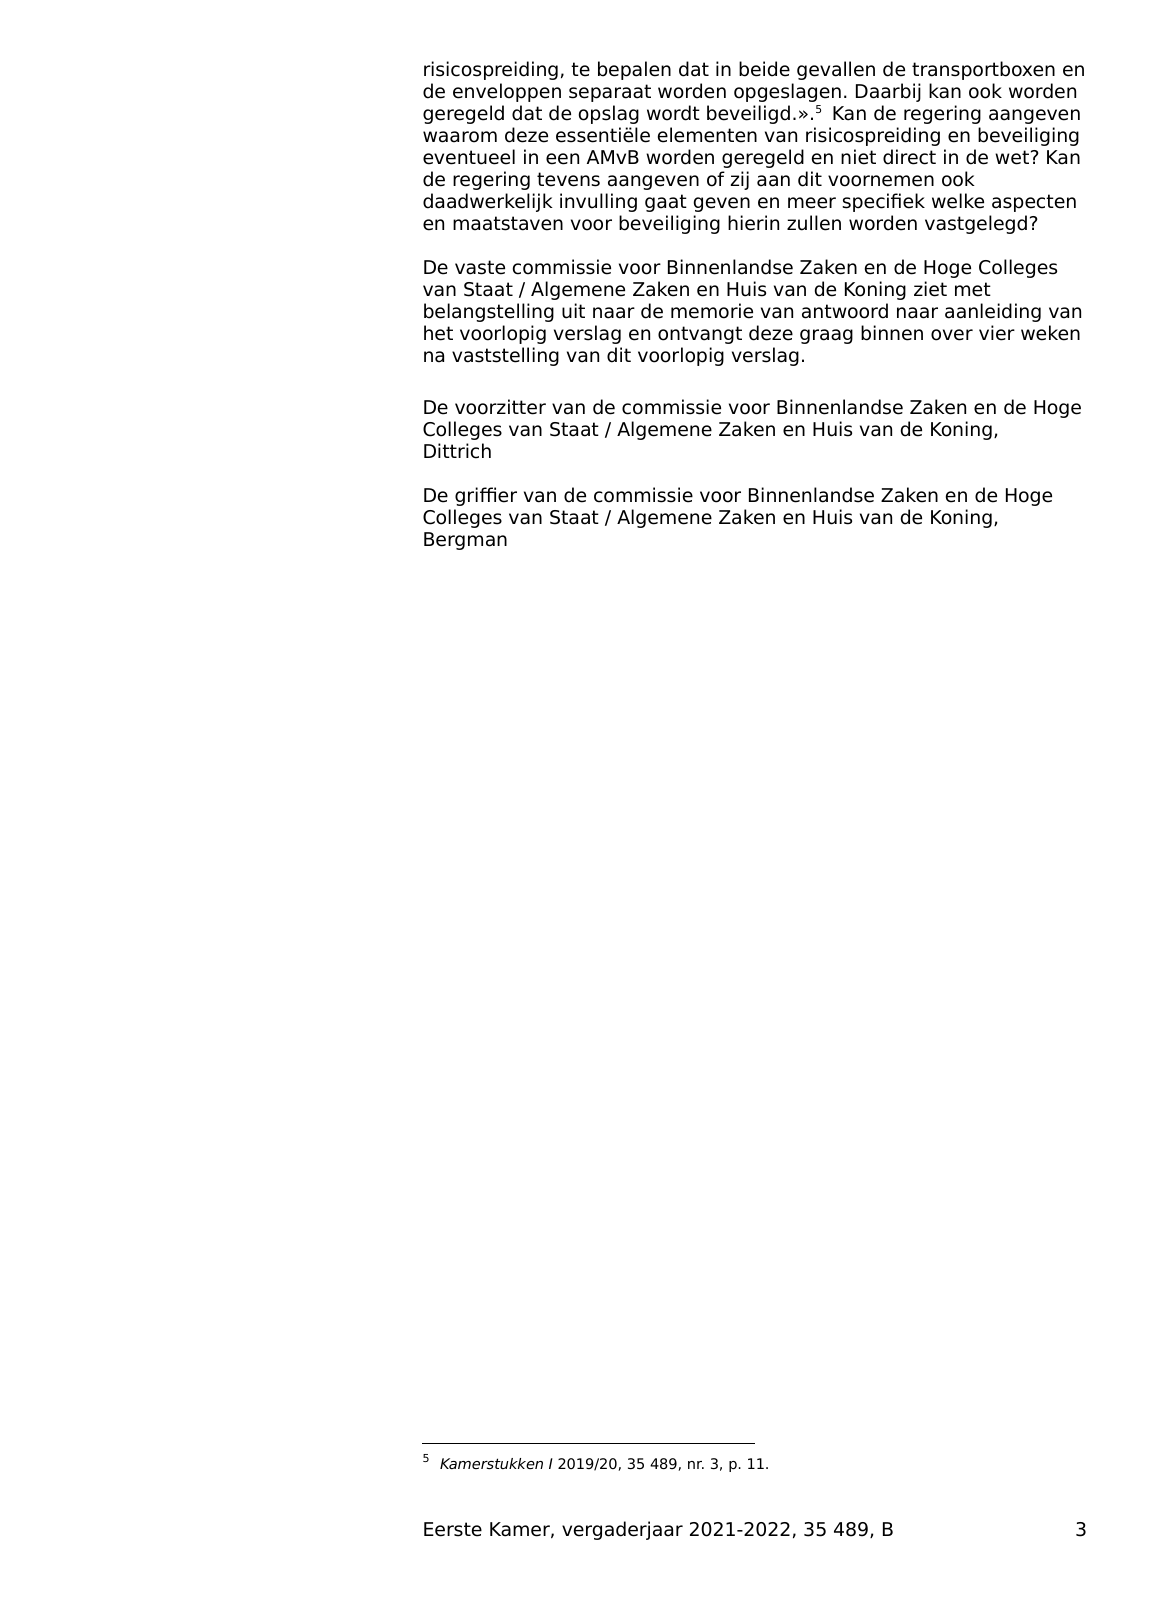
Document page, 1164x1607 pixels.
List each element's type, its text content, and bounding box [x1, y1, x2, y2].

text risicospreiding, te bepalen dat in beide gevallen de transportboxen en de enveloppen separaat worden opgeslagen. Daarbij kan ook worden geregeld dat de opslag wordt beveiligd.». Kan de regering aangeven waarom deze essentiële elementen van risicospreiding en beveiliging eventueel in een AMvB worden geregeld en niet direct in de wet? Kan de regering tevens aangeven of zij aan dit voornemen ook daadwerkelijk invulling gaat geven en meer specifiek welke aspecten en maatstaven voor beveiliging hierin zullen worden vastgelegd? [422, 59, 1087, 235]
text Kamerstukken I 2019/20, 35 489, nr. 3, p. 11. [422, 1452, 1087, 1474]
text De vaste commissie voor Binnenlandse Zaken en de Hoge Colleges van Staat / Algemene Zaken en Huis van de Koning ziet met belangstelling uit naar de memorie van antwoord naar aanleiding van het voorlopig verslag en ontvangt deze graag binnen over vier weken na vaststelling van dit voorlopig verslag. [422, 257, 1087, 367]
text De griffier van de commissie voor Binnenlandse Zaken en de Hoge Colleges van Staat / Algemene Zaken en Huis van de Koning, Bergman [422, 485, 1087, 551]
text De voorzitter van de commissie voor Binnenlandse Zaken en de Hoge Colleges van Staat / Algemene Zaken en Huis van de Koning, Dittrich [422, 397, 1087, 463]
